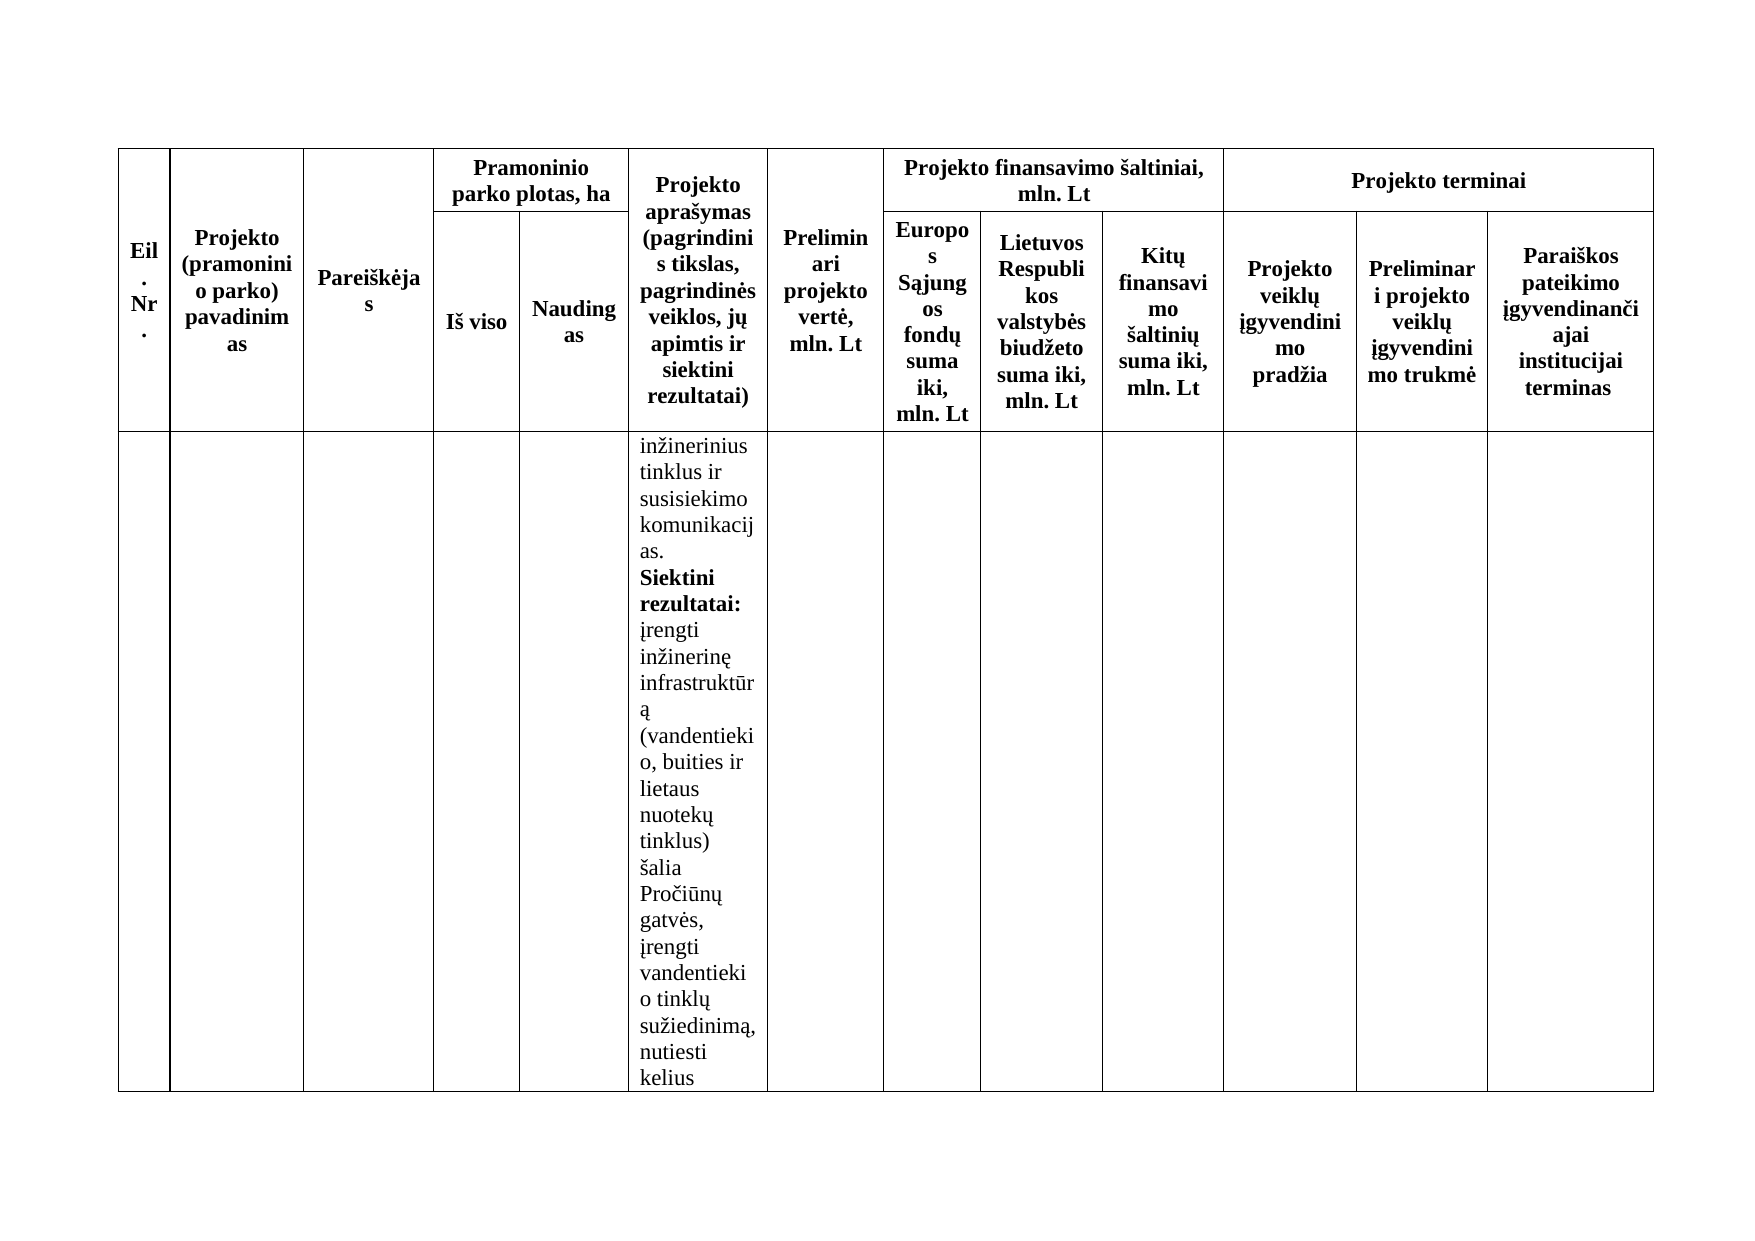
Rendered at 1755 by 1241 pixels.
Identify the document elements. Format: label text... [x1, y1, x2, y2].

table_cell [981, 432, 1102, 1091]
table_header Projekto terminai [1224, 149, 1653, 211]
table_cell Lietuvos Respublikos valstybės biudžeto suma iki, mln. Lt [981, 212, 1102, 431]
table_cell Kitų finansavimo šaltinių suma iki, mln. Lt [1103, 212, 1223, 431]
table_header Projekto (pramoninio parko) pavadinimas [171, 149, 303, 431]
table_cell [1488, 432, 1653, 1091]
table_cell Preliminari projekto veiklų įgyvendinimo trukmė [1357, 212, 1487, 431]
table_cell [520, 432, 628, 1091]
table_header Projekto aprašymas (pagrindinis tikslas, pagrindinės veiklos, jų apimtis ir siektini rezultatai) [629, 149, 767, 431]
table_cell [171, 432, 303, 1091]
table_cell Paraiškos pateikimo įgyvendinančiajai institucijai terminas [1488, 212, 1653, 431]
table_cell Projekto veiklų įgyvendinimo pradžia [1224, 212, 1356, 431]
table_cell [1224, 432, 1356, 1091]
table_cell [768, 432, 883, 1091]
table_header Pramoninio parko plotas, ha [434, 149, 628, 211]
table_cell inžinerinius tinklus ir susisiekimo komunikacijas. Siektini rezultatai: įrengti inžinerinę infrastruktūrą (vandentiekio, buities ir lietaus nuotekų tinklus) šalia Pročiūnų gatvės, įrengti vandentiekio tinklų sužiedinimą, nutiesti kelius [629, 432, 767, 1091]
table_header Eil. Nr. [119, 149, 169, 431]
table_cell Europos Sąjungos fondų suma iki, mln. Lt [884, 212, 980, 431]
table_header Projekto finansavimo šaltiniai, mln. Lt [884, 149, 1223, 211]
table_cell [304, 432, 433, 1091]
table_header Pareiškėjas [304, 149, 433, 431]
table_header Preliminari projekto vertė, mln. Lt [768, 149, 883, 431]
table_cell Naudingas [520, 212, 628, 431]
table_cell Iš viso [434, 212, 519, 431]
table_cell [884, 432, 980, 1091]
table_cell [119, 432, 169, 1091]
table_cell [1103, 432, 1223, 1091]
table_cell [1357, 432, 1487, 1091]
table_cell [434, 432, 519, 1091]
